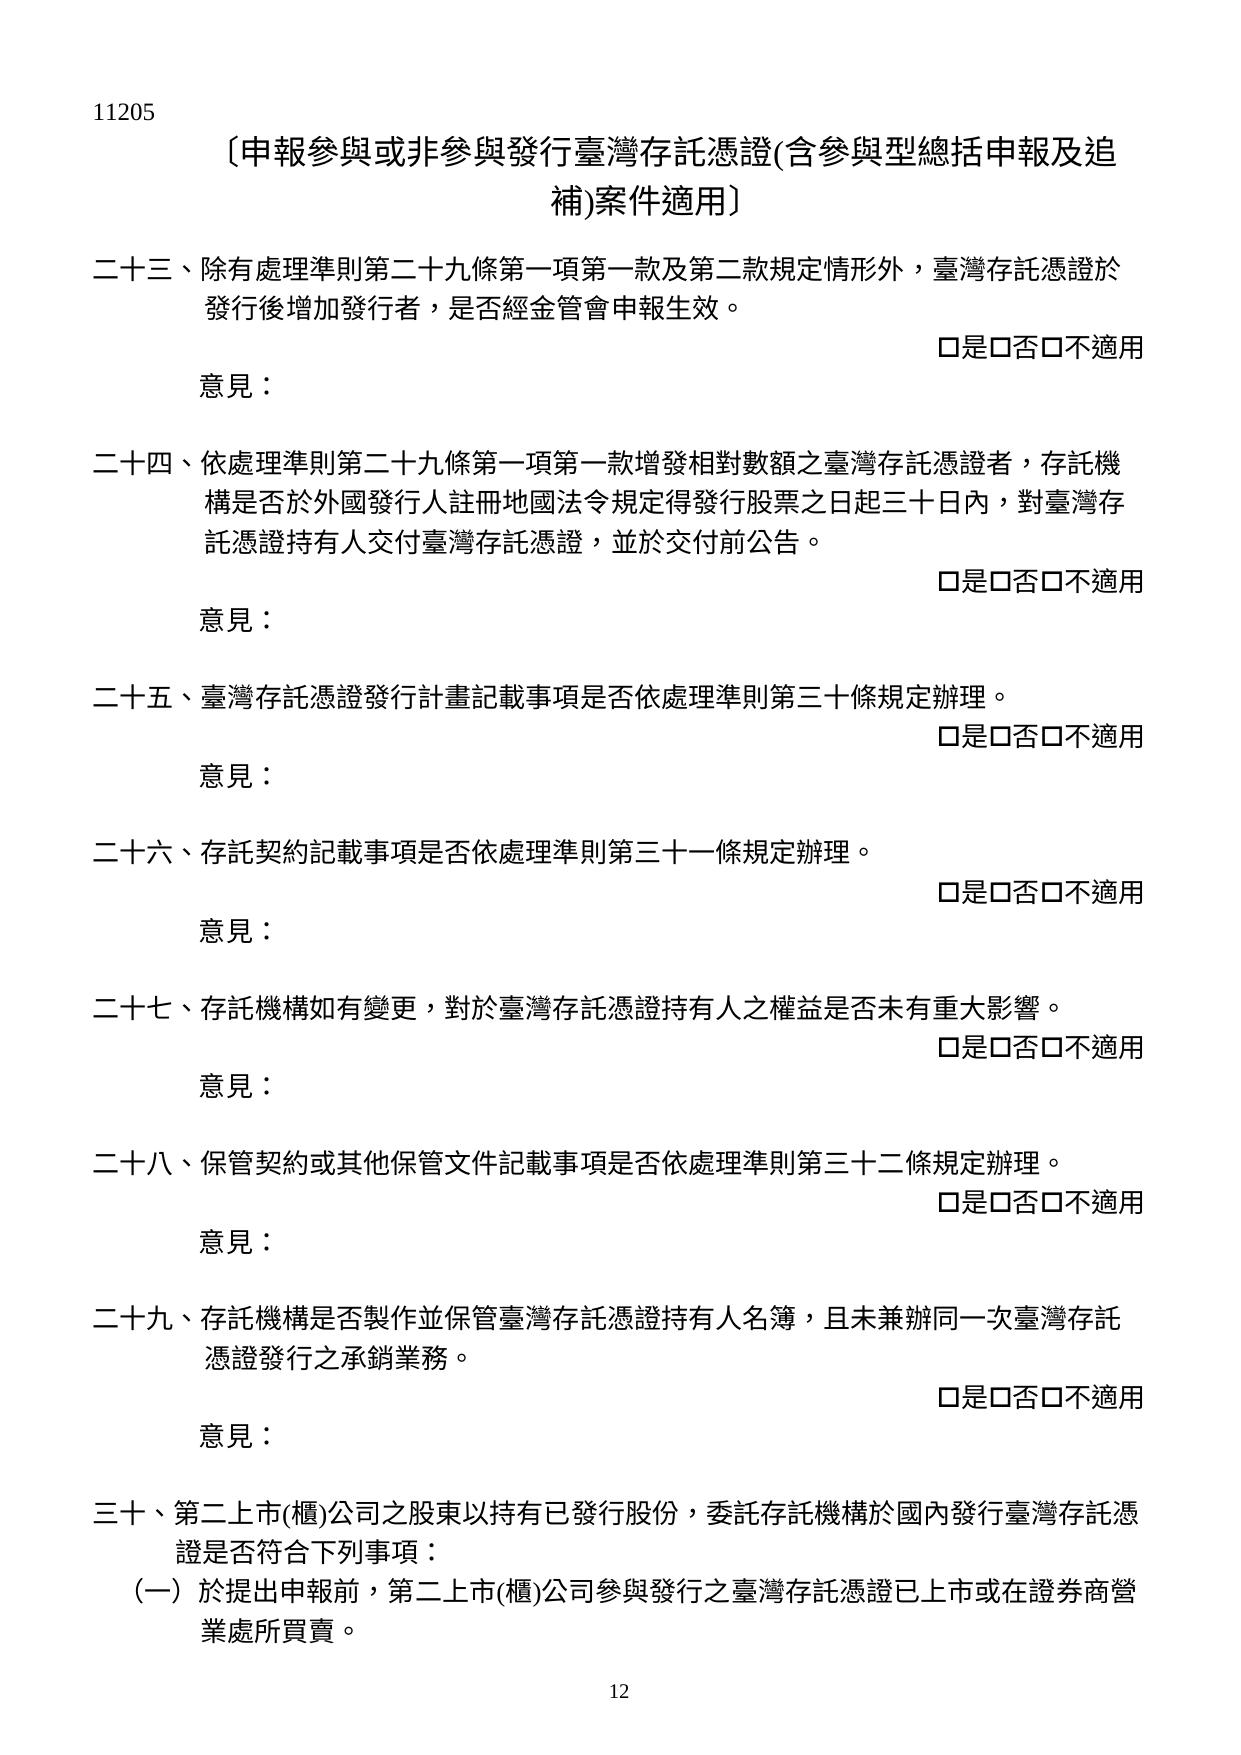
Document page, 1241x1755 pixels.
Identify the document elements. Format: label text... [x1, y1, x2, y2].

text 二十七、存託機構如有變更，對於臺灣存託憑證持有人之權益是否未有重大影響。 [92, 987, 1145, 1026]
text 二十五、臺灣存託憑證發行計畫記載事項是否依處理準則第三十條規定辦理。 [92, 676, 1145, 715]
text 二十三、除有處理準則第二十九條第一項第一款及第二款規定情形外，臺灣存託憑證於發行後增加發行者，是否經金管會申報生效。 [92, 248, 1145, 326]
text 是否不適用 [342, 326, 1145, 365]
text 是否不適用 [342, 715, 1145, 754]
text 二十九、存託機構是否製作並保管臺灣存託憑證持有人名簿，且未兼辦同一次臺灣存託憑證發行之承銷業務。 [92, 1297, 1145, 1376]
text 意見： [199, 365, 1145, 405]
text 意見： [199, 754, 1145, 794]
text 意見： [199, 910, 1145, 949]
text 〔申報參與或非參與發行臺灣存託憑證(含參與型總括申報及追補)案件適用〕 [192, 126, 1119, 223]
text 是否不適用 [342, 560, 1145, 599]
text 是否不適用 [342, 1376, 1145, 1415]
text 意見： [199, 1065, 1145, 1104]
text 意見： [199, 1415, 1145, 1454]
text 是否不適用 [342, 1026, 1145, 1065]
text 意見： [199, 1221, 1145, 1260]
text 意見： [199, 599, 1145, 638]
text 二十四、依處理準則第二十九條第一項第一款增發相對數額之臺灣存託憑證者，存託機構是否於外國發行人註冊地國法令規定得發行股票之日起三十日內，對臺灣存託憑證持有人交付臺灣存託憑證，並於交付前公告。 [92, 442, 1145, 560]
text 二十六、存託契約記載事項是否依處理準則第三十一條規定辦理。 [92, 831, 1145, 871]
text 是否不適用 [342, 1181, 1145, 1221]
text 二十八、保管契約或其他保管文件記載事項是否依處理準則第三十二條規定辦理。 [92, 1142, 1145, 1181]
text 是否不適用 [342, 871, 1145, 910]
text （一）於提出申報前，第二上市(櫃)公司參與發行之臺灣存託憑證已上市或在證券商營業處所買賣。 [117, 1570, 1144, 1649]
text 三十、第二上市(櫃)公司之股東以持有已發行股份，委託存託機構於國內發行臺灣存託憑證是否符合下列事項： [92, 1492, 1145, 1570]
